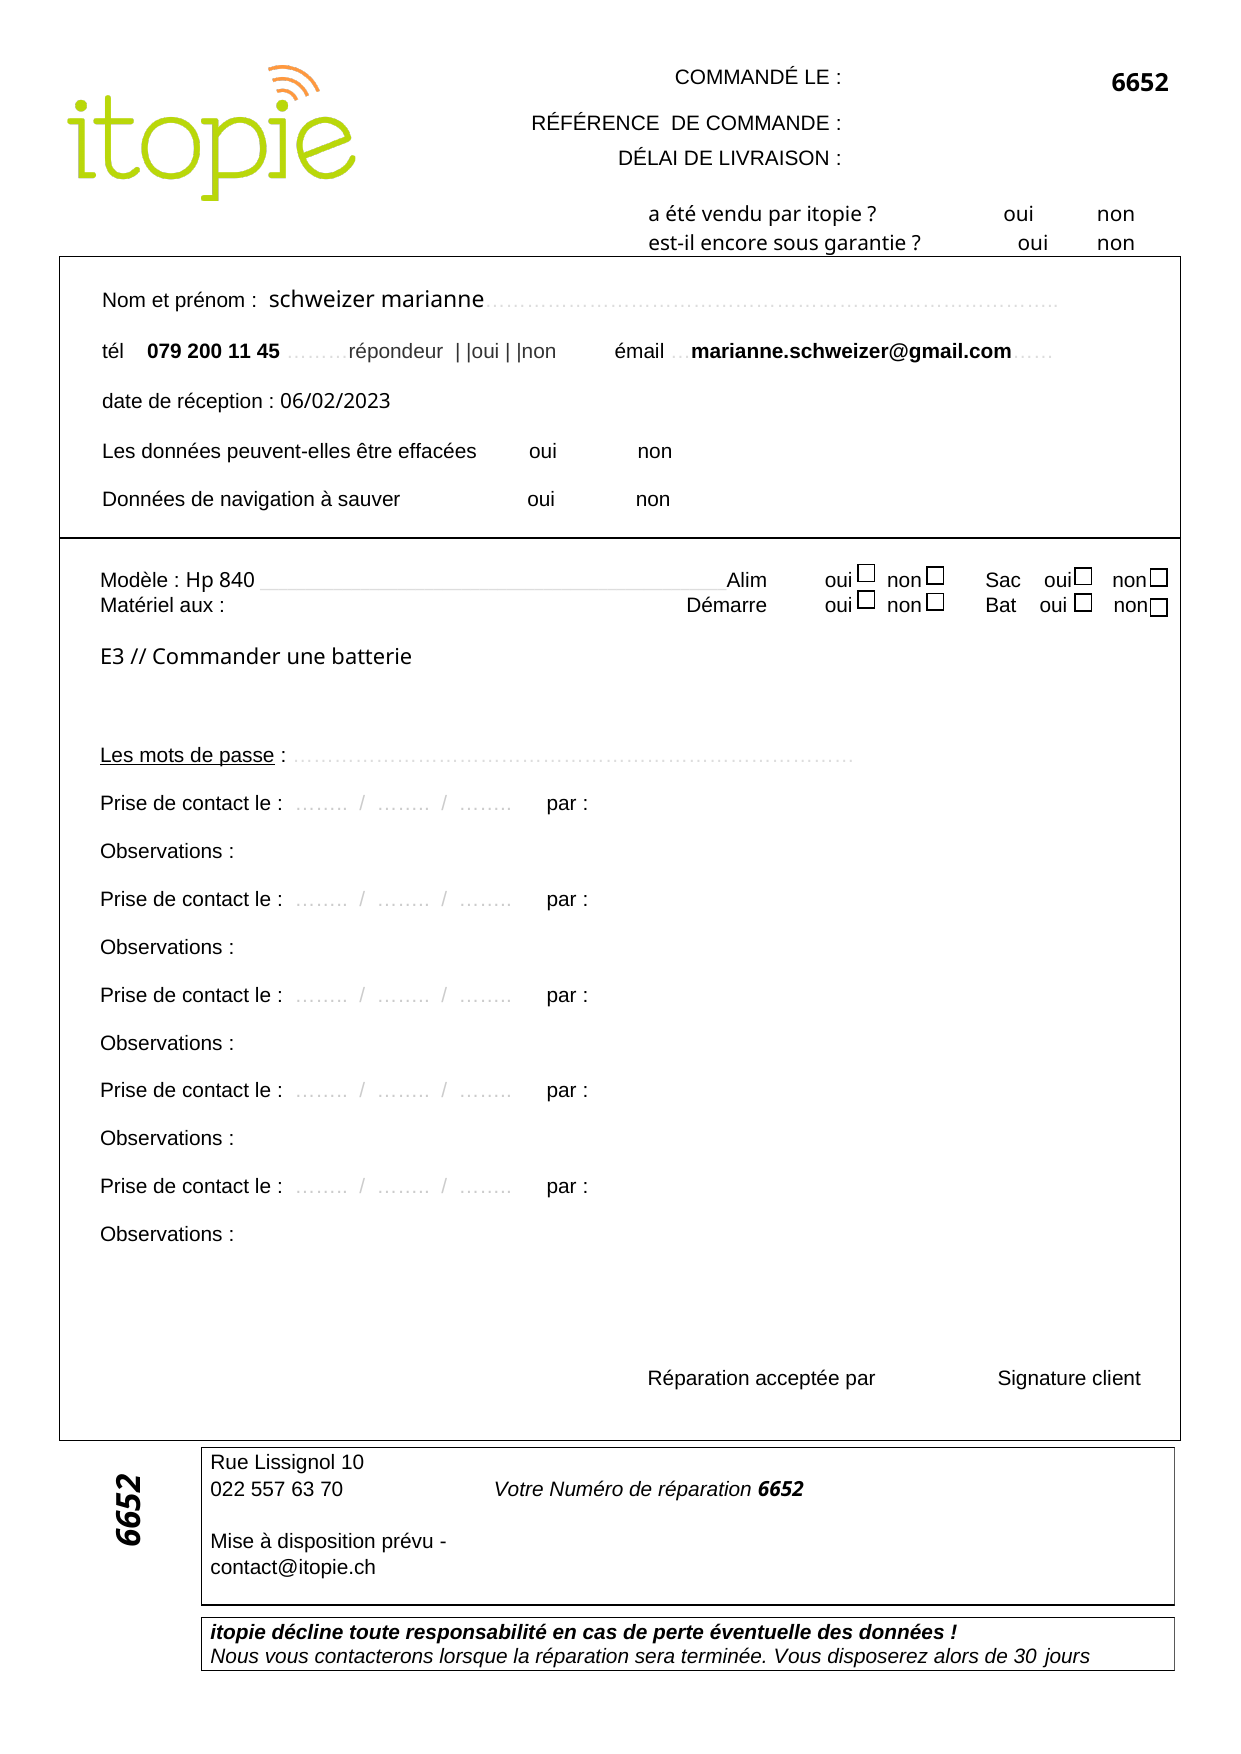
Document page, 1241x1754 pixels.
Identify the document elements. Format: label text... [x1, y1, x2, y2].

text a été vendu par itopie ? oui non [59, 199, 1181, 228]
text date de réception : 06/02/2023 [60, 383, 1180, 415]
text Observations : [60, 1027, 1180, 1054]
table_header Rue Lissignol 10 022 557 63 70 Votre Numéro de réparation 6652 Mise à disposition prévu - contact@itopie.ch [195, 1441, 1180, 1611]
text tél 079 200 11 45 ………répondeur | |oui | |non émail …marianne.schweizer@gmail.com…… [60, 335, 1180, 362]
text Observations : [60, 1219, 1180, 1246]
text Nom et prénom : schweizer marianne……………………………………………………………………….. [60, 280, 1180, 314]
text Modèle : Hp 840 Alim oui non Sac oui non [60, 562, 856, 590]
text Les données peuvent-elles être effacées oui non [60, 436, 1180, 463]
table_header 6652 [59, 1441, 195, 1677]
table_cell itopie décline toute responsabilité en cas de perte éventuelle des données ! Nous vous contacterons lorsque la réparation sera terminée. Vous disposerez alors de 30 jours [195, 1611, 1180, 1677]
table_cell RÉFÉRENCE DE COMMANDE : [490, 105, 847, 140]
picture [67, 65, 356, 201]
table_cell DÉLAI DE LIVRAISON : [490, 140, 847, 175]
text E3 // Commander une batterie [60, 638, 1180, 671]
text Prise de contact le : …….. / …….. / …….. par : [60, 1171, 1180, 1198]
table_cell [847, 140, 1180, 175]
text Prise de contact le : …….. / …….. / …….. par : [60, 883, 1180, 911]
table_header COMMANDÉ LE : [490, 59, 847, 104]
text Réparation acceptée par Signature client [60, 1363, 1180, 1390]
text Modèle : Hp 840 Alim oui non Sac oui non [879, 562, 925, 590]
text Observations : [60, 836, 1180, 863]
text Données de navigation à sauver oui non [60, 484, 1180, 511]
text Prise de contact le : …….. / …….. / …….. par : [60, 1075, 1180, 1102]
text Modèle : Hp 840 Alim oui non Sac oui non [948, 562, 1180, 590]
text est-il encore sous garantie ? oui non [59, 228, 1181, 256]
text Prise de contact le : …….. / …….. / …….. par : [60, 788, 1180, 815]
text Matériel aux : Démarre oui non Bat oui non [60, 590, 1180, 617]
text Observations : [60, 1123, 1180, 1150]
text Observations : [60, 931, 1180, 958]
text Les mots de passe : ……………………………………………………………………… [60, 740, 1180, 767]
table_cell [847, 105, 1180, 140]
table_header 6652 [847, 59, 1180, 104]
text Prise de contact le : …….. / …….. / …….. par : [60, 979, 1180, 1006]
